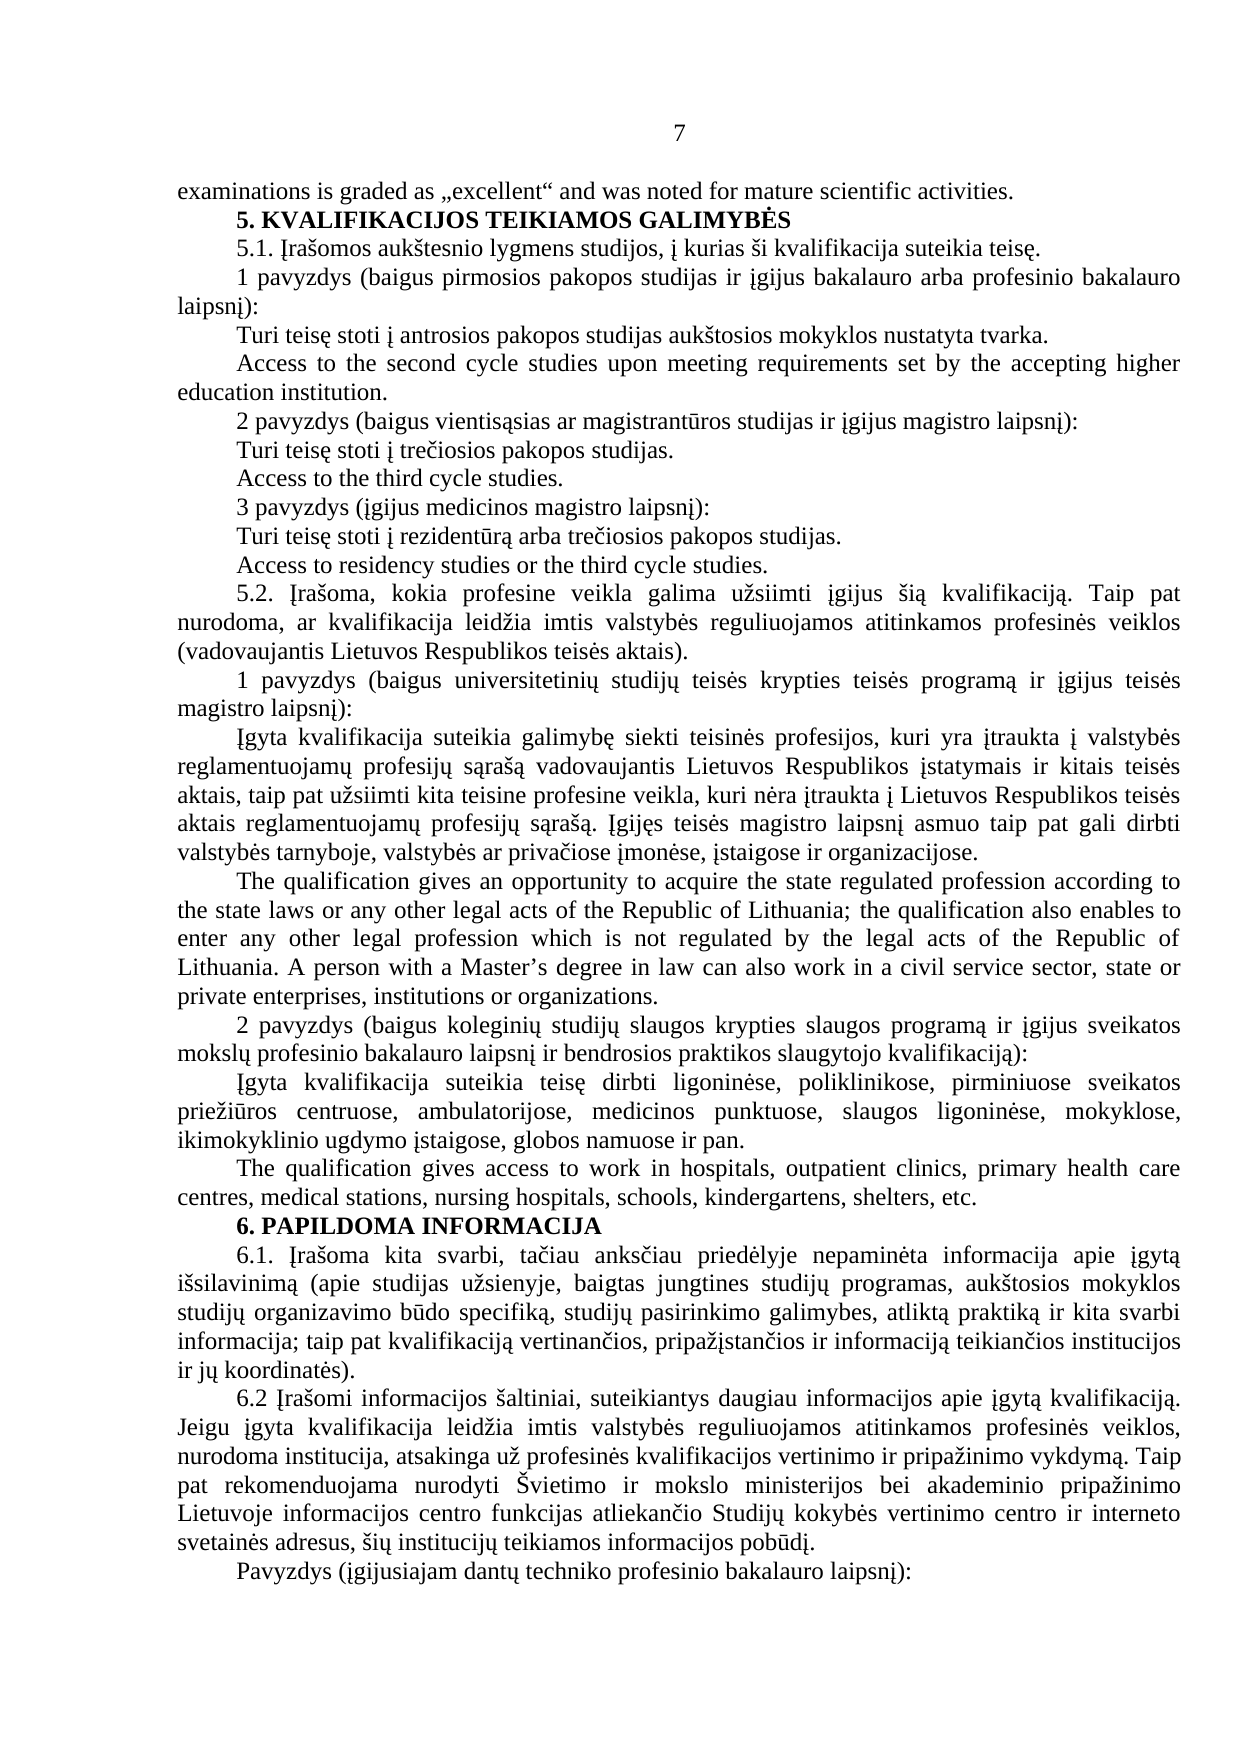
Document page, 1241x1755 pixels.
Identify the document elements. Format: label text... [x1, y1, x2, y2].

text 6. PAPILDOMA INFORMACIJA [177, 1211, 1182, 1240]
text Įgyta kvalifikacija suteikia galimybę siekti teisinės profesijos, kuri yra įtraukta į valstybės reglamentuojamų profesijų sąrašą vadovaujantis Lietuvos Respublikos įstatymais ir kitais teisės aktais, taip pat užsiimti kita teisine profesine veikla, kuri nėra įtraukta į Lietuvos Respublikos teisės aktais reglamentuojamų profesijų sąrašą. Įgijęs teisės magistro laipsnį asmuo taip pat gali dirbti valstybės tarnyboje, valstybės ar privačiose įmonėse, įstaigose ir organizacijose. [177, 722, 1182, 866]
text The qualification gives an opportunity to acquire the state regulated profession according to the state laws or any other legal acts of the Republic of Lithuania; the qualification also enables to enter any other legal profession which is not regulated by the legal acts of the Republic of Lithuania. A person with a Master’s degree in law can also work in a civil service sector, state or private enterprises, institutions or organizations. [177, 866, 1182, 1010]
text 5. KVALIFIKACIJOS TEIKIAMOS GALIMYBĖS [177, 205, 1182, 233]
text Access to the second cycle studies upon meeting requirements set by the accepting higher education institution. [177, 348, 1182, 406]
text Turi teisę stoti į trečiosios pakopos studijas. [177, 435, 1182, 463]
text 2 pavyzdys (baigus koleginių studijų slaugos krypties slaugos programą ir įgijus sveikatos mokslų profesinio bakalauro laipsnį ir bendrosios praktikos slaugytojo kvalifikaciją): [177, 1010, 1182, 1067]
text 6.1. Įrašoma kita svarbi, tačiau anksčiau priedėlyje nepaminėta informacija apie įgytą išsilavinimą (apie studijas užsienyje, baigtas jungtines studijų programas, aukštosios mokyklos studijų organizavimo būdo specifiką, studijų pasirinkimo galimybes, atliktą praktiką ir kita svarbi informacija; taip pat kvalifikaciją vertinančios, pripažįstančios ir informaciją teikiančios institucijos ir jų koordinatės). [177, 1240, 1182, 1383]
text Įgyta kvalifikacija suteikia teisę dirbti ligoninėse, poliklinikose, pirminiuose sveikatos priežiūros centruose, ambulatorijose, medicinos punktuose, slaugos ligoninėse, mokyklose, ikimokyklinio ugdymo įstaigose, globos namuose ir pan. [177, 1067, 1182, 1153]
text 1 pavyzdys (baigus universitetinių studijų teisės krypties teisės programą ir įgijus teisės magistro laipsnį): [177, 665, 1182, 722]
text 3 pavyzdys (įgijus medicinos magistro laipsnį): [177, 492, 1182, 521]
text 1 pavyzdys (baigus pirmosios pakopos studijas ir įgijus bakalauro arba profesinio bakalauro laipsnį): [177, 262, 1182, 320]
text Pavyzdys (įgijusiajam dantų techniko profesinio bakalauro laipsnį): [177, 1556, 1182, 1585]
text examinations is graded as „excellent“ and was noted for mature scientific activities. [177, 176, 1182, 205]
text The qualification gives access to work in hospitals, outpatient clinics, primary health care centres, medical stations, nursing hospitals, schools, kindergartens, shelters, etc. [177, 1153, 1182, 1211]
text Access to residency studies or the third cycle studies. [177, 550, 1182, 578]
text Access to the third cycle studies. [177, 463, 1182, 492]
text 5.1. Įrašomos aukštesnio lygmens studijos, į kurias ši kvalifikacija suteikia teisę. [177, 233, 1182, 262]
text 5.2. Įrašoma, kokia profesine veikla galima užsiimti įgijus šią kvalifikaciją. Taip pat nurodoma, ar kvalifikacija leidžia imtis valstybės reguliuojamos atitinkamos profesinės veiklos (vadovaujantis Lietuvos Respublikos teisės aktais). [177, 578, 1182, 665]
text Turi teisę stoti į rezidentūrą arba trečiosios pakopos studijas. [177, 521, 1182, 550]
text 2 pavyzdys (baigus vientisąsias ar magistrantūros studijas ir įgijus magistro laipsnį): [177, 406, 1182, 435]
text 6.2 Įrašomi informacijos šaltiniai, suteikiantys daugiau informacijos apie įgytą kvalifikaciją. Jeigu įgyta kvalifikacija leidžia imtis valstybės reguliuojamos atitinkamos profesinės veiklos, nurodoma institucija, atsakinga už profesinės kvalifikacijos vertinimo ir pripažinimo vykdymą. Taip pat rekomenduojama nurodyti Švietimo ir mokslo ministerijos bei akademinio pripažinimo Lietuvoje informacijos centro funkcijas atliekančio Studijų kokybės vertinimo centro ir interneto svetainės adresus, šių institucijų teikiamos informacijos pobūdį. [177, 1383, 1182, 1556]
text Turi teisę stoti į antrosios pakopos studijas aukštosios mokyklos nustatyta tvarka. [177, 320, 1182, 348]
